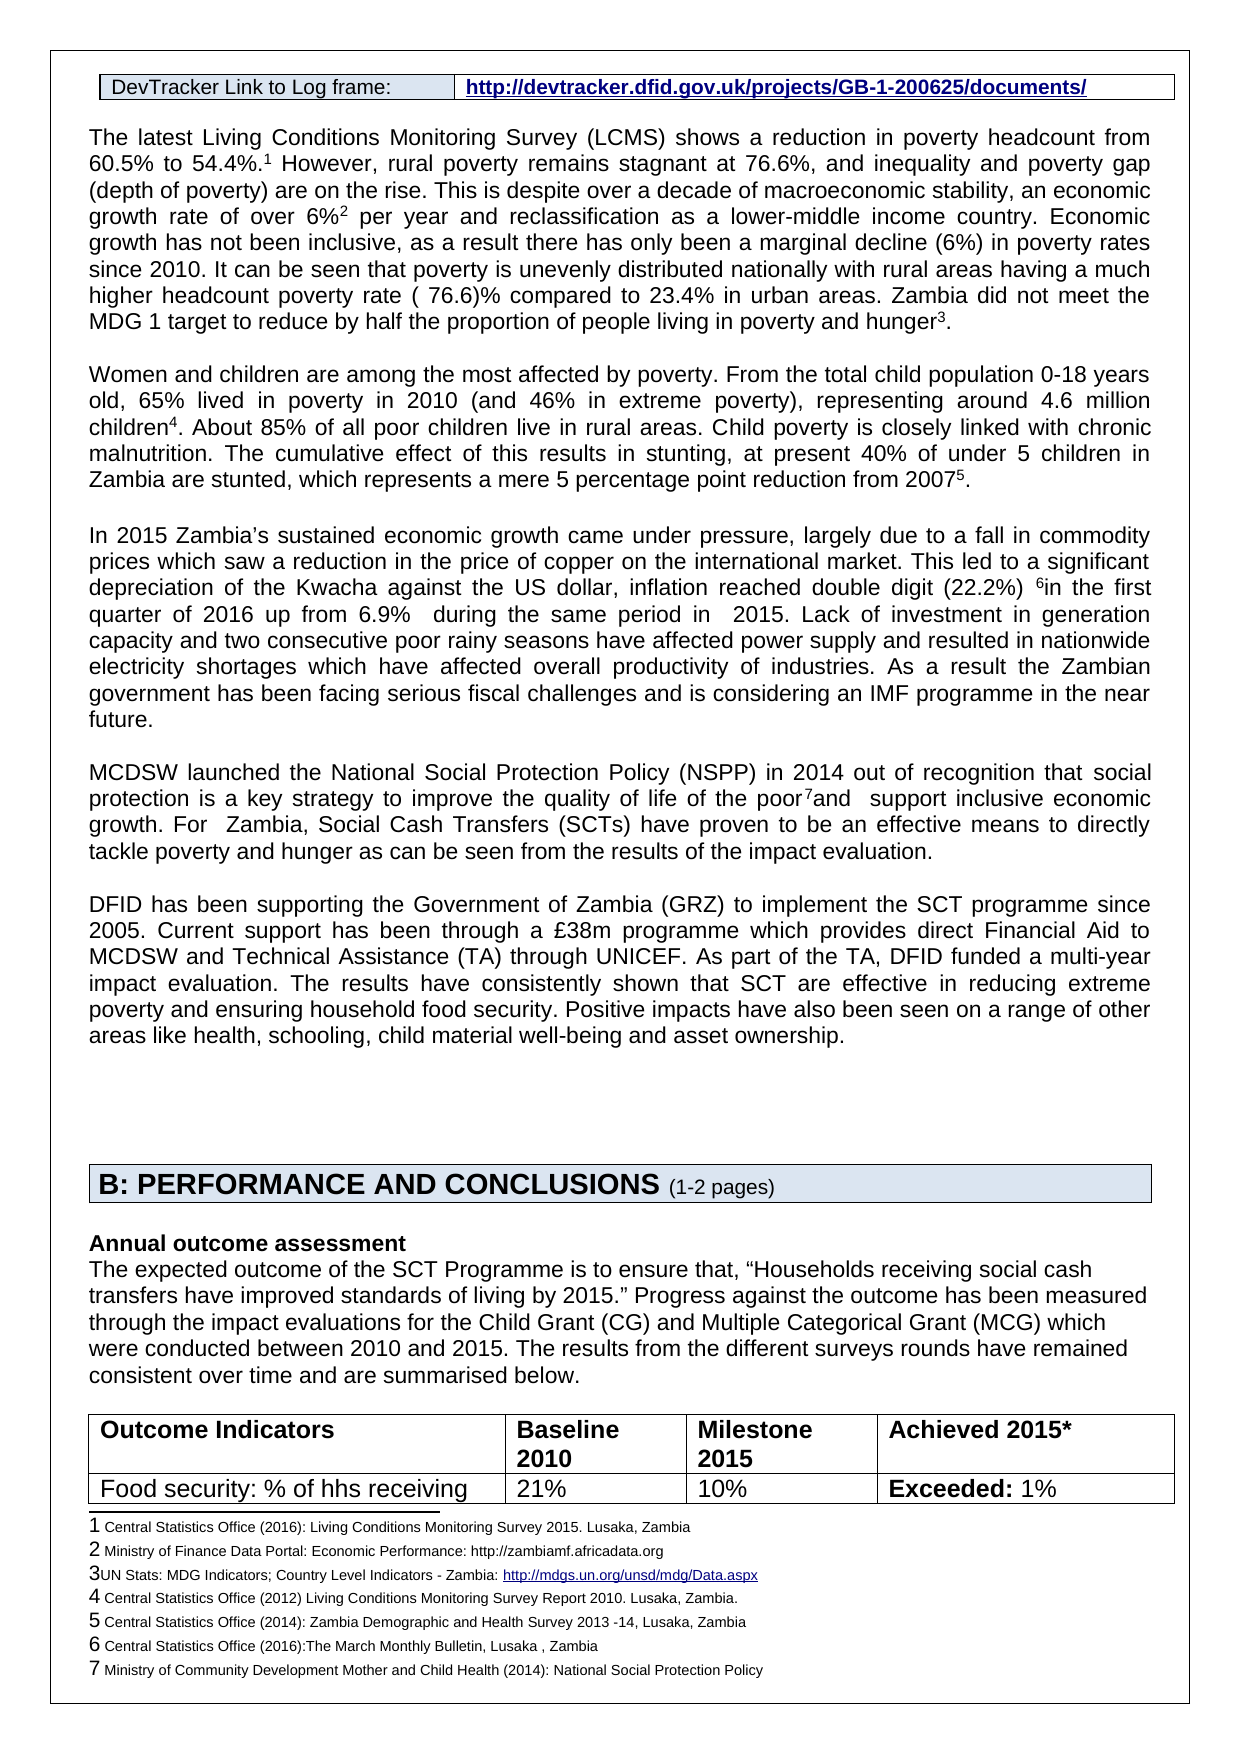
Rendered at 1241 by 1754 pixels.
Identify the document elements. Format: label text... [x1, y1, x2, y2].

text In 2015 Zambia’s sustained economic growth came under pressure, largely due to a fall in commodity prices which saw a reduction in the price of copper on the international market. This led to a significant depreciation of the Kwacha against the US dollar, inflation reached double digit (22.2%) in the first quarter of 2016 up from 6.9% during the same period in 2015. Lack of investment in generation capacity and two consecutive poor rainy seasons have affected power supply and resulted in nationwide electricity shortages which have affected overall productivity of industries. As a result the Zambian government has been facing serious fiscal challenges and is considering an IMF programme in the near future. [89, 522, 1152, 732]
text Ministry of Finance Data Portal: Economic Performance: http://zambiamf.africadata.org [89, 1536, 1152, 1560]
table_cell http://devtracker.dfid.gov.uk/projects/GB-1-200625/documents/ [455, 75, 1174, 99]
text Central Statistics Office (2014): Zambia Demographic and Health Survey 2013 -14, Lusaka, Zambia [89, 1608, 1152, 1632]
table_header Outcome Indicators [89, 1415, 505, 1473]
text MCDSW launched the National Social Protection Policy (NSPP) in 2014 out of recognition that social protection is a key strategy to improve the quality of life of the poorand support inclusive economic growth. For Zambia, Social Cash Transfers (SCTs) have proven to be an effective means to directly tackle poverty and hunger as can be seen from the results of the impact evaluation. [89, 759, 1152, 864]
text Central Statistics Office (2012) Living Conditions Monitoring Survey Report 2010. Lusaka, Zambia. [89, 1584, 1152, 1608]
text Central Statistics Office (2016):The March Monthly Bulletin, Lusaka , Zambia [89, 1632, 1152, 1656]
table_cell Food security: % of hhs receiving [89, 1474, 505, 1503]
table_cell DevTracker Link to Log frame: [101, 75, 454, 99]
table_cell 21% [506, 1474, 686, 1503]
text The latest Living Conditions Monitoring Survey (LCMS) shows a reduction in poverty headcount from 60.5% to 54.4%. However, rural poverty remains stagnant at 76.6%, and inequality and poverty gap (depth of poverty) are on the rise. This is despite over a decade of macroeconomic stability, an economic growth rate of over 6% per year and reclassification as a lower-middle income country. Economic growth has not been inclusive, as a result there has only been a marginal decline (6%) in poverty rates since 2010. It can be seen that poverty is unevenly distributed nationally with rural areas having a much higher headcount poverty rate ( 76.6)% compared to 23.4% in urban areas. Zambia did not meet the MDG 1 target to reduce by half the proportion of people living in poverty and hunger. [89, 124, 1152, 335]
text DFID has been supporting the Government of Zambia (GRZ) to implement the SCT programme since 2005. Current support has been through a £38m programme which provides direct Financial Aid to MCDSW and Technical Assistance (TA) through UNICEF. As part of the TA, DFID funded a multi-year impact evaluation. The results have consistently shown that SCT are effective in reducing extreme poverty and ensuring household food security. Positive impacts have also been seen on a range of other areas like health, schooling, child material well-being and asset ownership. [89, 891, 1152, 1049]
text Women and children are among the most affected by poverty. From the total child population 0-18 years old, 65% lived in poverty in 2010 (and 46% in extreme poverty), representing around 4.6 million children. About 85% of all poor children live in rural areas. Child poverty is closely linked with chronic malnutrition. The cumulative effect of this results in stunting, at present 40% of under 5 children in Zambia are stunted, which represents a mere 5 percentage point reduction from 2007. [89, 361, 1152, 493]
table_cell 10% [687, 1474, 877, 1503]
table_header Milestone 2015 [687, 1415, 877, 1473]
text Ministry of Community Development Mother and Child Health (2014): National Social Protection Policy [89, 1656, 1152, 1680]
table_cell Exceeded: 1% [878, 1474, 1174, 1503]
subtitle B: PERFORMANCE AND CONCLUSIONS (1-2 pages) [90, 1165, 1151, 1202]
table_header Achieved 2015* [878, 1415, 1174, 1473]
table_header Baseline 2010 [506, 1415, 686, 1473]
text Central Statistics Office (2016): Living Conditions Monitoring Survey 2015. Lusaka, Zambia [89, 1512, 1152, 1536]
text The expected outcome of the SCT Programme is to ensure that, “Households receiving social cash transfers have improved standards of living by 2015.” Progress against the outcome has been measured through the impact evaluations for the Child Grant (CG) and Multiple Categorical Grant (MCG) which were conducted between 2010 and 2015. The results from the different surveys rounds have remained consistent over time and are summarised below. [89, 1256, 1152, 1388]
text UN Stats: MDG Indicators; Country Level Indicators - Zambia: http://mdgs.un.org/unsd/mdg/Data.aspx [89, 1560, 1152, 1584]
text Annual outcome assessment [89, 1230, 1152, 1256]
